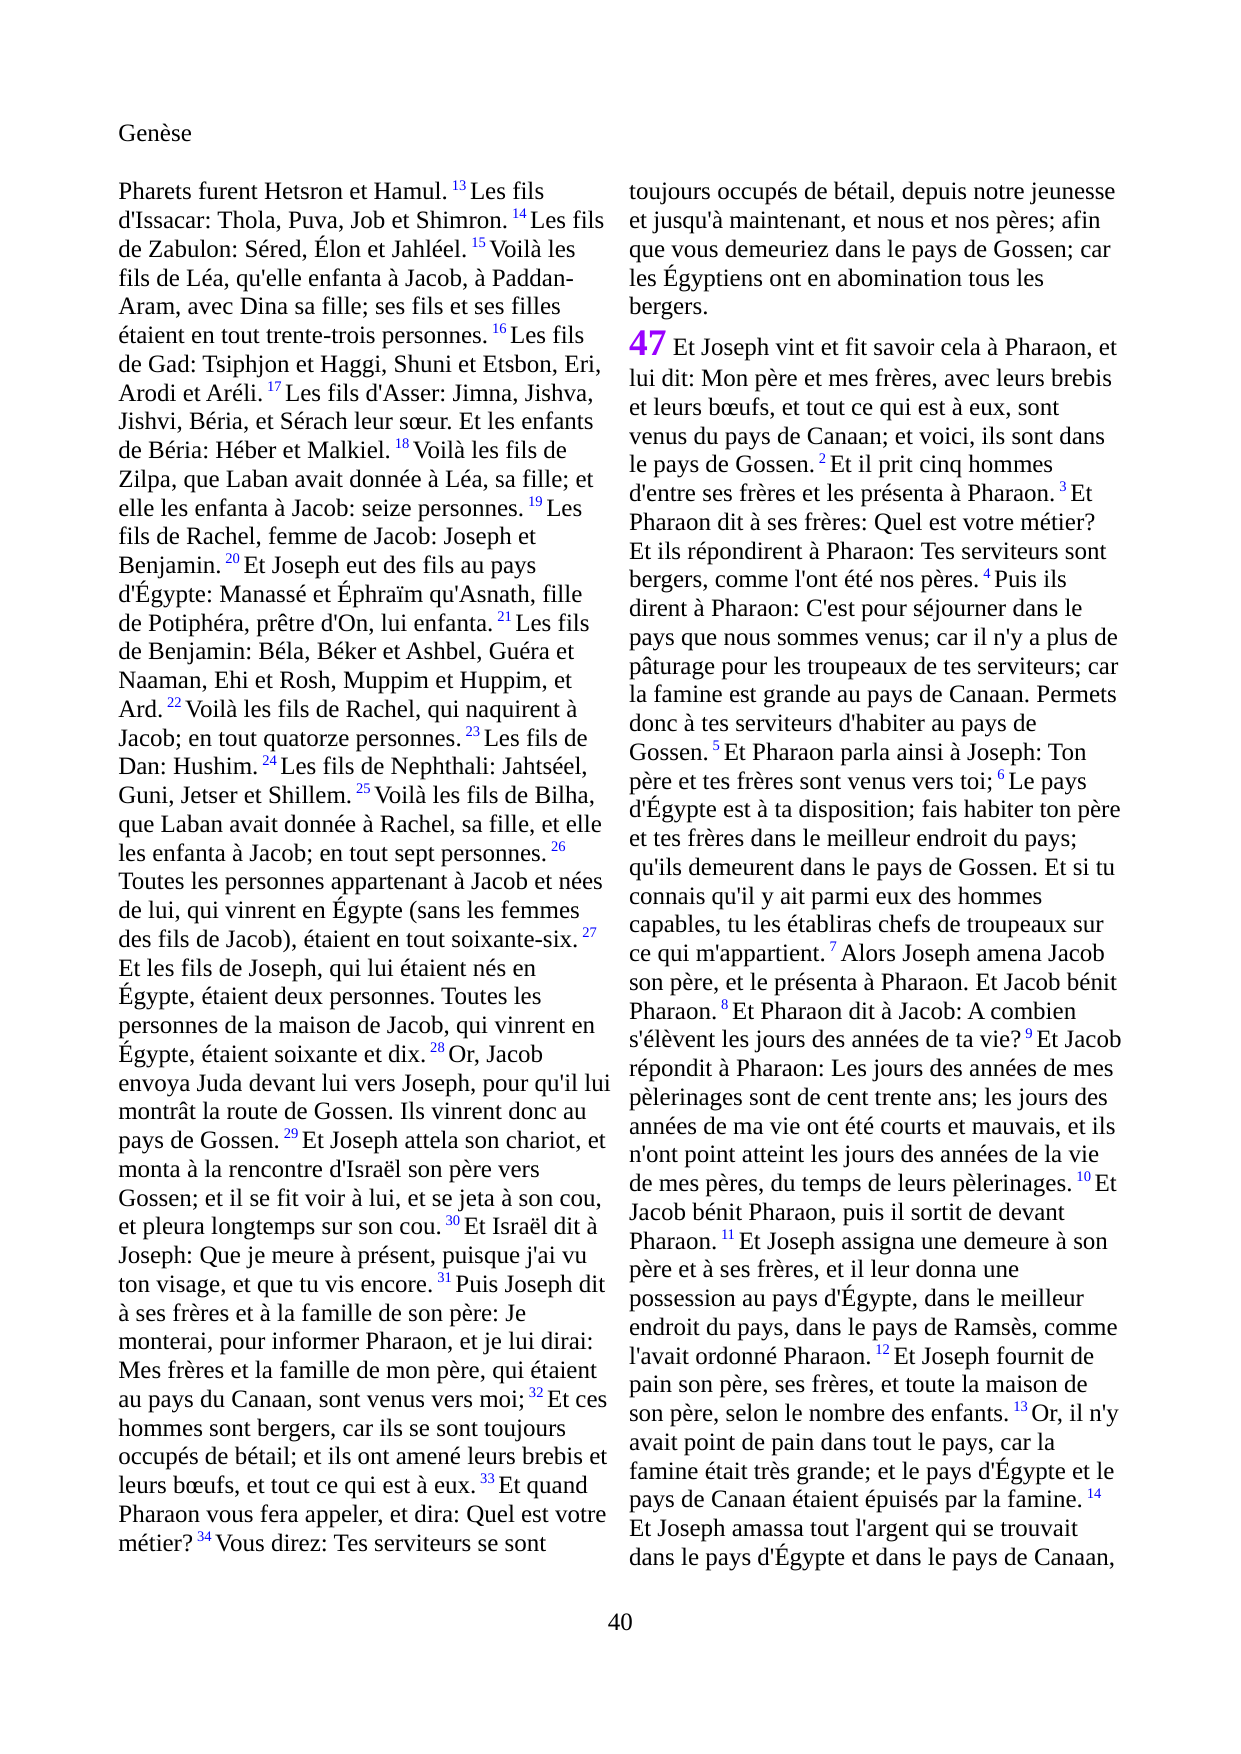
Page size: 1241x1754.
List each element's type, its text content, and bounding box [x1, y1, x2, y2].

text toujours occupés de bétail, depuis notre jeunesse et jusqu'à maintenant, et nous et nos pères; afin que vous demeuriez dans le pays de Gossen; car les Égyptiens ont en abomination tous les bergers. [629, 176, 1122, 320]
text Pharets furent Hetsron et Hamul. 13 Les fils d'Issacar: Thola, Puva, Job et Shimron. 14 Les fils de Zabulon: Séred, Élon et Jahléel. 15 Voilà les fils de Léa, qu'elle enfanta à Jacob, à Paddan-Aram, avec Dina sa fille; ses fils et ses filles étaient en tout trente-trois personnes. 16 Les fils de Gad: Tsiphjon et Haggi, Shuni et Etsbon, Eri, Arodi et Aréli. 17 Les fils d'Asser: Jimna, Jishva, Jishvi, Béria, et Sérach leur sœur. Et les enfants de Béria: Héber et Malkiel. 18 Voilà les fils de Zilpa, que Laban avait donnée à Léa, sa fille; et elle les enfanta à Jacob: seize personnes. 19 Les fils de Rachel, femme de Jacob: Joseph et Benjamin. 20 Et Joseph eut des fils au pays d'Égypte: Manassé et Éphraïm qu'Asnath, fille de Potiphéra, prêtre d'On, lui enfanta. 21 Les fils de Benjamin: Béla, Béker et Ashbel, Guéra et Naaman, Ehi et Rosh, Muppim et Huppim, et Ard. 22 Voilà les fils de Rachel, qui naquirent à Jacob; en tout quatorze personnes. 23 Les fils de Dan: Hushim. 24 Les fils de Nephthali: Jahtséel, Guni, Jetser et Shillem. 25 Voilà les fils de Bilha, que Laban avait donnée à Rachel, sa fille, et elle les enfanta à Jacob; en tout sept personnes. 26 Toutes les personnes appartenant à Jacob et nées de lui, qui vinrent en Égypte (sans les femmes des fils de Jacob), étaient en tout soixante-six. 27 Et les fils de Joseph, qui lui étaient nés en Égypte, étaient deux personnes. Toutes les personnes de la maison de Jacob, qui vinrent en Égypte, étaient soixante et dix. 28 Or, Jacob envoya Juda devant lui vers Joseph, pour qu'il lui montrât la route de Gossen. Ils vinrent donc au pays de Gossen. 29 Et Joseph attela son chariot, et monta à la rencontre d'Israël son père vers Gossen; et il se fit voir à lui, et se jeta à son cou, et pleura longtemps sur son cou. 30 Et Israël dit à Joseph: Que je meure à présent, puisque j'ai vu ton visage, et que tu vis encore. 31 Puis Joseph dit à ses frères et à la famille de son père: Je monterai, pour informer Pharaon, et je lui dirai: Mes frères et la famille de mon père, qui étaient au pays du Canaan, sont venus vers moi; 32 Et ces hommes sont bergers, car ils se sont toujours occupés de bétail; et ils ont amené leurs brebis et leurs bœufs, et tout ce qui est à eux. 33 Et quand Pharaon vous fera appeler, et dira: Quel est votre métier? 34 Vous direz: Tes serviteurs se sont [118, 176, 611, 1556]
text 47 Et Joseph vint et fit savoir cela à Pharaon, et lui dit: Mon père et mes frères, avec leurs brebis et leurs bœufs, et tout ce qui est à eux, sont venus du pays de Canaan; et voici, ils sont dans le pays de Gossen. 2 Et il prit cinq hommes d'entre ses frères et les présenta à Pharaon. 3 Et Pharaon dit à ses frères: Quel est votre métier? Et ils répondirent à Pharaon: Tes serviteurs sont bergers, comme l'ont été nos pères. 4 Puis ils dirent à Pharaon: C'est pour séjourner dans le pays que nous sommes venus; car il n'y a plus de pâturage pour les troupeaux de tes serviteurs; car la famine est grande au pays de Canaan. Permets donc à tes serviteurs d'habiter au pays de Gossen. 5 Et Pharaon parla ainsi à Joseph: Ton père et tes frères sont venus vers toi; 6 Le pays d'Égypte est à ta disposition; fais habiter ton père et tes frères dans le meilleur endroit du pays; qu'ils demeurent dans le pays de Gossen. Et si tu connais qu'il y ait parmi eux des hommes capables, tu les établiras chefs de troupeaux sur ce qui m'appartient. 7 Alors Joseph amena Jacob son père, et le présenta à Pharaon. Et Jacob bénit Pharaon. 8 Et Pharaon dit à Jacob: A combien s'élèvent les jours des années de ta vie? 9 Et Jacob répondit à Pharaon: Les jours des années de mes pèlerinages sont de cent trente ans; les jours des années de ma vie ont été courts et mauvais, et ils n'ont point atteint les jours des années de la vie de mes pères, du temps de leurs pèlerinages. 10 Et Jacob bénit Pharaon, puis il sortit de devant Pharaon. 11 Et Joseph assigna une demeure à son père et à ses frères, et il leur donna une possession au pays d'Égypte, dans le meilleur endroit du pays, dans le pays de Ramsès, comme l'avait ordonné Pharaon. 12 Et Joseph fournit de pain son père, ses frères, et toute la maison de son père, selon le nombre des enfants. 13 Or, il n'y avait point de pain dans tout le pays, car la famine était très grande; et le pays d'Égypte et le pays de Canaan étaient épuisés par la famine. 14 Et Joseph amassa tout l'argent qui se trouvait dans le pays d'Égypte et dans le pays de Canaan, [629, 320, 1122, 1571]
